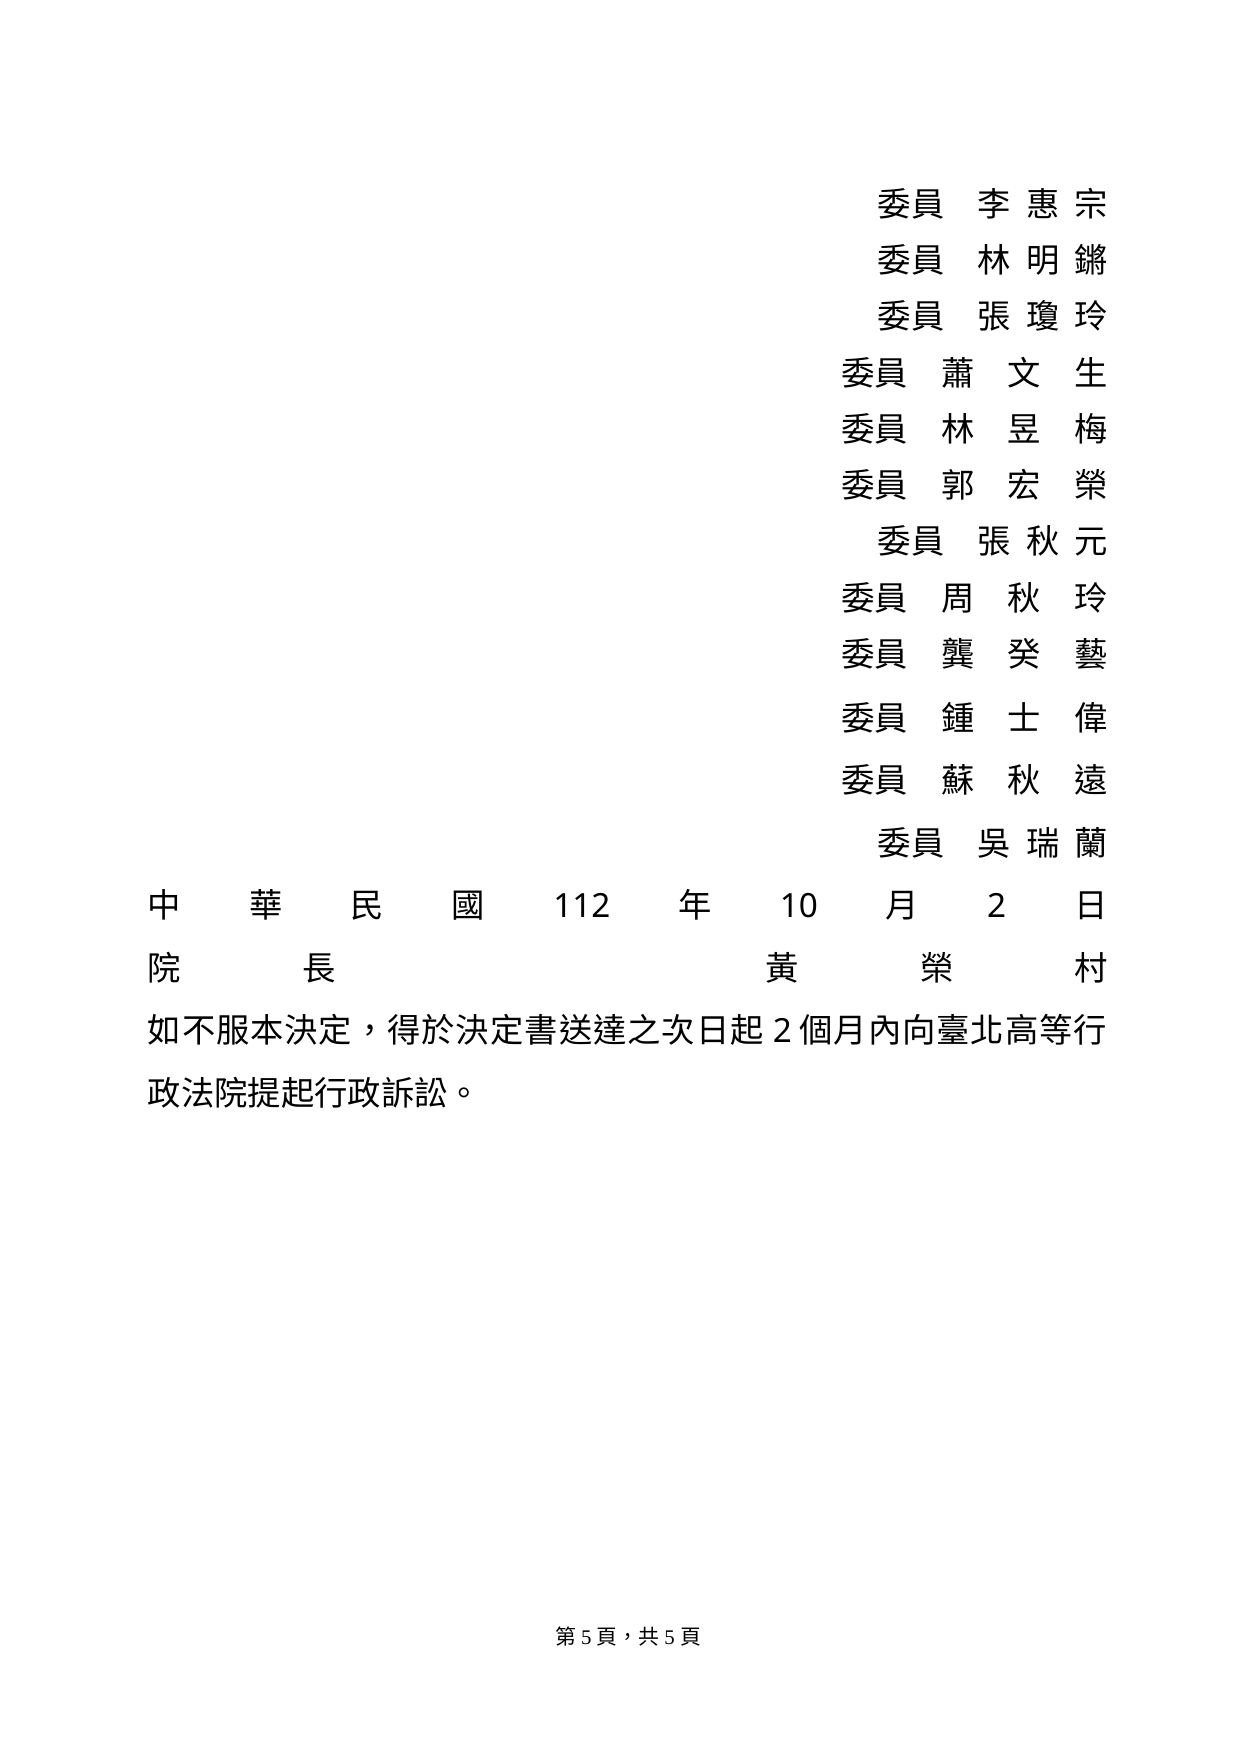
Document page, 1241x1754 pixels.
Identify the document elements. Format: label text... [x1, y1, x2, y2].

text 如不服本決定，得於決定書送達之次日起2個月內向臺北高等行政法院提起行政訴訟。 [148, 993, 1107, 1118]
text 委員 林 昱 梅 [148, 399, 1107, 455]
text 委員 蘇 秋 遠 [148, 743, 1107, 805]
text 委員 李 惠 宗 [148, 174, 1107, 230]
text 委員 林 明 鏘 [148, 230, 1107, 286]
text 委員 龔 癸 藝 [148, 624, 1107, 680]
text 委員 蕭 文 生 [148, 343, 1107, 399]
text 中 華 民 國 112 年 10 月 2 日 [148, 868, 1107, 930]
text 委員 張 瓊 玲 [148, 286, 1107, 343]
text 委員 郭 宏 榮 [148, 455, 1107, 511]
text 院長 黃榮村 [148, 930, 1107, 993]
text 委員 鍾 士 偉 [148, 680, 1107, 743]
text 委員 吳 瑞 蘭 [148, 805, 1107, 868]
text 委員 周 秋 玲 [148, 568, 1107, 624]
text 委員 張 秋 元 [148, 511, 1107, 568]
